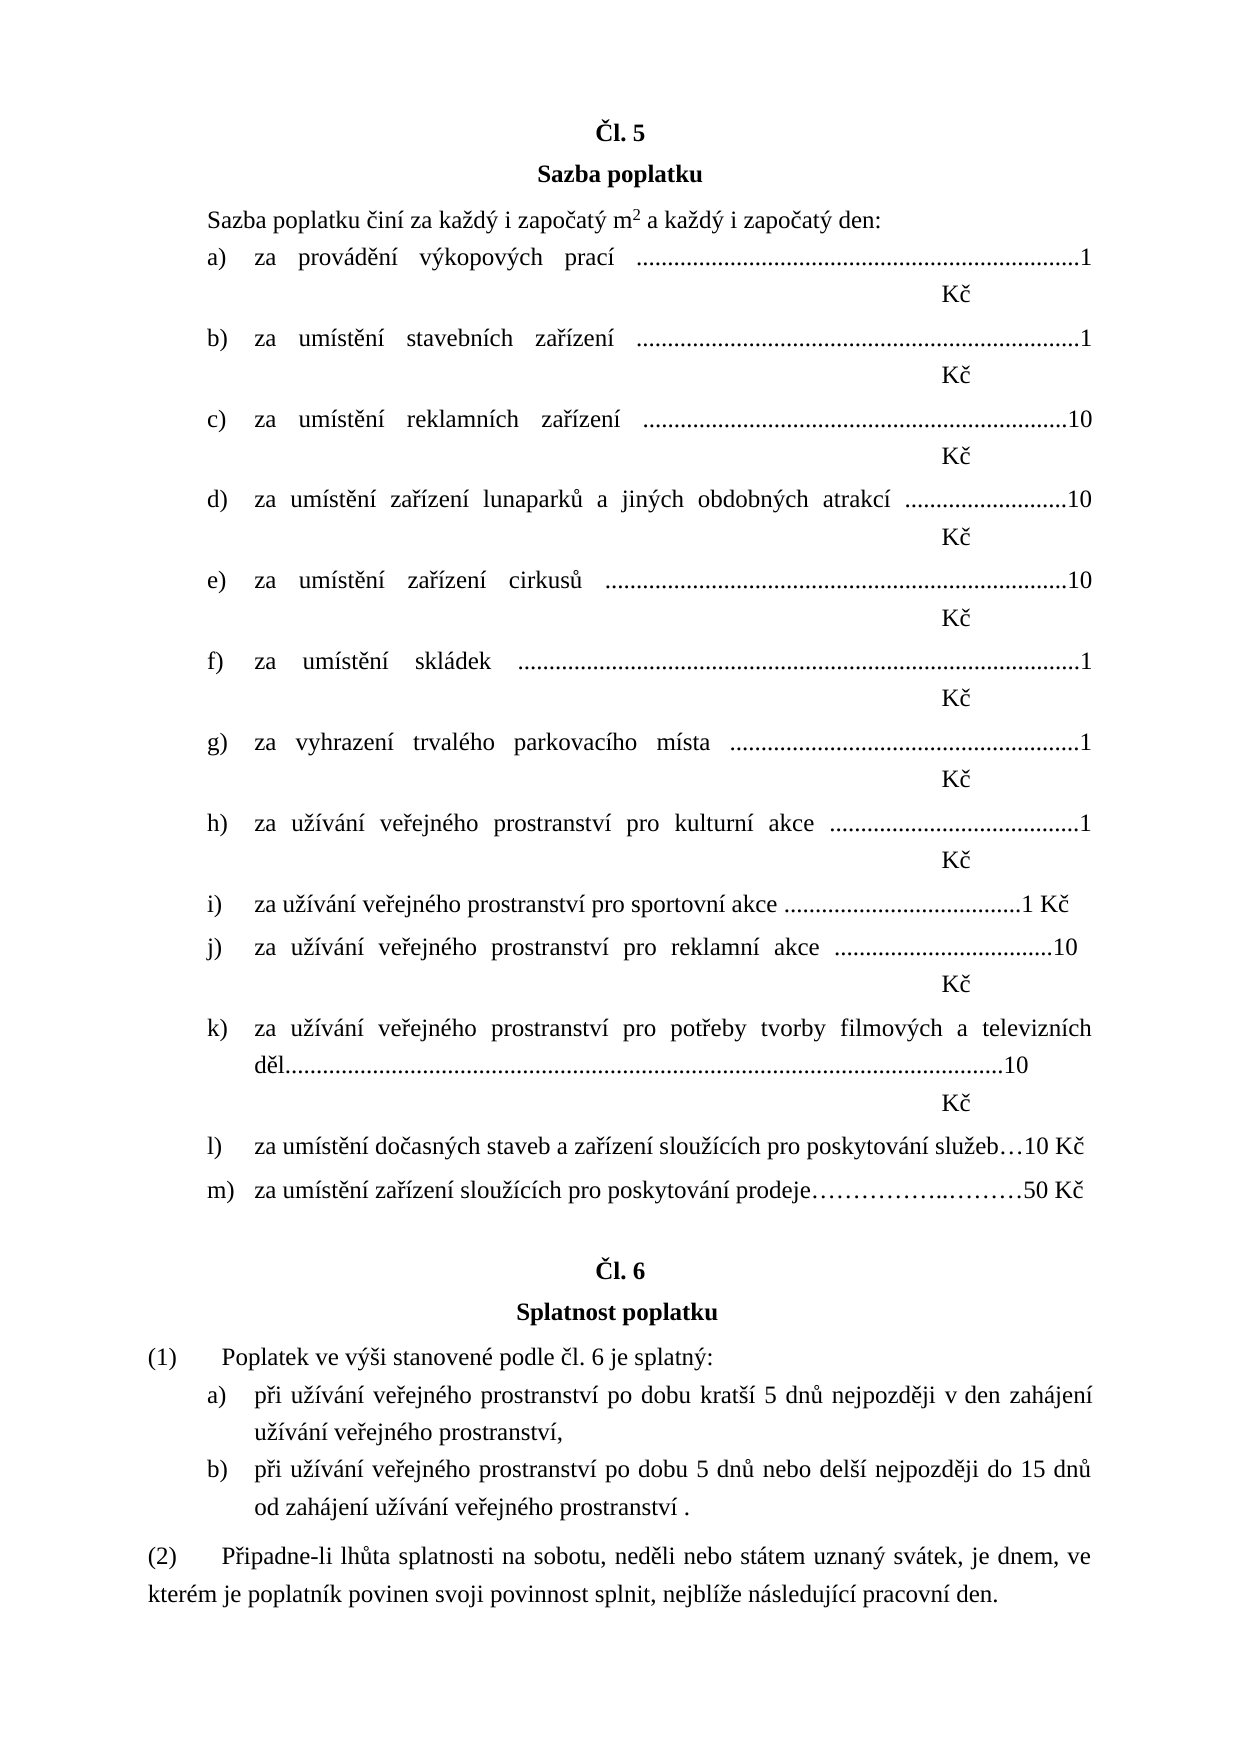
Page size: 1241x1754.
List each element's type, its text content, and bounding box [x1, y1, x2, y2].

list za umístění zařízení sloužících pro poskytování prodeje……………..………50 Kč [207, 1175, 1092, 1203]
list za užívání veřejného prostranství pro reklamní akce ...................................10 Kč [207, 932, 1092, 998]
list při užívání veřejného prostranství po dobu 5 dnů nebo delší nejpozději do 15 dnů od zahájení užívání veřejného prostranství . [207, 1454, 1092, 1520]
list za umístění skládek ..........................................................................................1 Kč [207, 646, 1092, 712]
list za umístění zařízení lunaparků a jiných obdobných atrakcí ..........................10 Kč [207, 484, 1092, 551]
text Čl. 5 [148, 118, 1092, 147]
list za užívání veřejného prostranství pro potřeby tvorby filmových a televizních děl...................................................................................................................10 Kč [207, 1013, 1092, 1116]
text Sazba poplatku činí za každý i započatý m2 a každý i započatý den: [207, 205, 1092, 233]
list za provádění výkopových prací .......................................................................1 Kč [207, 242, 1092, 308]
list Připadne-li lhůta splatnosti na sobotu, neděli nebo státem uznaný svátek, je dnem, ve kterém je poplatník povinen svoji povinnost splnit, nejblíže následující pracovní den. [148, 1541, 1092, 1607]
text Splatnost poplatku [148, 1297, 1092, 1326]
list při užívání veřejného prostranství po dobu kratší 5 dnů nejpozději v den zahájení užívání veřejného prostranství, [207, 1380, 1092, 1446]
list Poplatek ve výši stanovené podle čl. 6 je splatný: [148, 1342, 1092, 1371]
text Sazba poplatku [148, 159, 1092, 188]
list za umístění reklamních zařízení ....................................................................10 Kč [207, 404, 1092, 470]
text Čl. 6 [148, 1256, 1092, 1284]
list za vyhrazení trvalého parkovacího místa ........................................................1 Kč [207, 727, 1092, 793]
list za umístění stavebních zařízení .......................................................................1 Kč [207, 323, 1092, 389]
list za umístění zařízení cirkusů ..........................................................................10 Kč [207, 565, 1092, 631]
list za užívání veřejného prostranství pro sportovní akce ......................................1 Kč [207, 889, 1092, 917]
list za umístění dočasných staveb a zařízení sloužících pro poskytování služeb…10 Kč [207, 1131, 1092, 1160]
list za užívání veřejného prostranství pro kulturní akce ........................................1 Kč [207, 808, 1092, 874]
